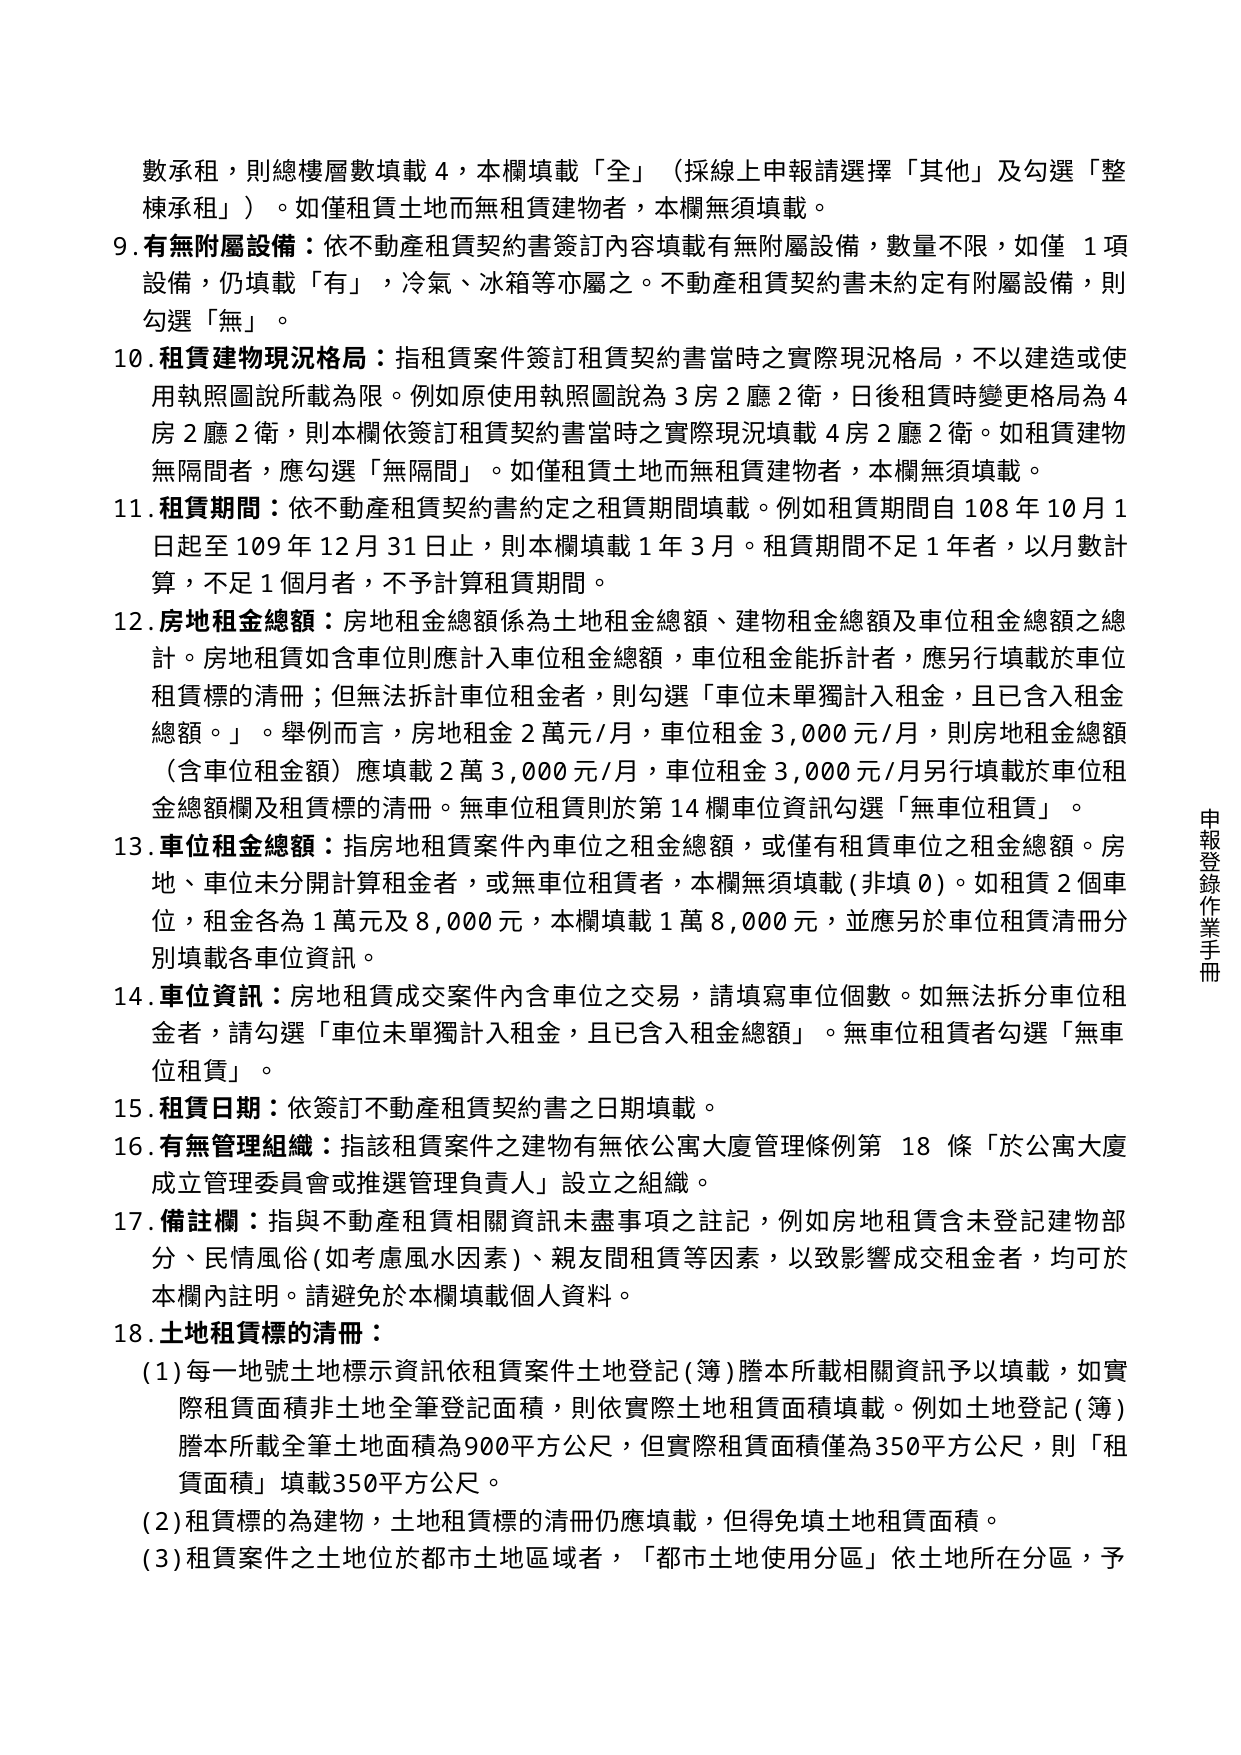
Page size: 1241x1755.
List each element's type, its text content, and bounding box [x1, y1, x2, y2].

text 14.車位資訊：房地租賃成交案件內含車位之交易，請填寫車位個數。如無法拆分車位租金者，請勾選「車位未單獨計入租金，且已含入租金總額」。無車位租賃者勾選「無車位租賃」。 [112, 975, 1128, 1087]
text 13.車位租金總額：指房地租賃案件內車位之租金總額，或僅有租賃車位之租金總額。房地、車位未分開計算租金者，或無車位租賃者，本欄無須填載(非填0)。如租賃2個車位，租金各為1萬元及8,000元，本欄填載1萬8,000元，並應另於車位租賃清冊分別填載各車位資訊。 [112, 825, 1128, 975]
text 15.租賃日期：依簽訂不動產租賃契約書之日期填載。 [112, 1087, 1128, 1125]
text 數承租，則總樓層數填載4，本欄填載「全」（採線上申報請選擇「其他」及勾選「整棟承租」）。如僅租賃土地而無租賃建物者，本欄無須填載。 [112, 150, 1128, 225]
text 18.土地租賃標的清冊： [112, 1312, 1128, 1350]
text (2)租賃標的為建物，土地租賃標的清冊仍應填載，但得免填土地租賃面積。 [138, 1500, 1128, 1537]
text 10.租賃建物現況格局：指租賃案件簽訂租賃契約書當時之實際現況格局，不以建造或使用執照圖說所載為限。例如原使用執照圖說為3房2廳2衛，日後租賃時變更格局為4房2廳2衛，則本欄依簽訂租賃契約書當時之實際現況填載4房2廳2衛。如租賃建物無隔間者，應勾選「無隔間」。如僅租賃土地而無租賃建物者，本欄無須填載。 [112, 337, 1128, 487]
text 12.房地租金總額：房地租金總額係為土地租金總額、建物租金總額及車位租金總額之總計。房地租賃如含車位則應計入車位租金總額，車位租金能拆計者，應另行填載於車位租賃標的清冊；但無法拆計車位租金者，則勾選「車位未單獨計入租金，且已含入租金總額。」。舉例而言，房地租金2萬元/月，車位租金3,000元/月，則房地租金總額（含車位租金額）應填載2萬3,000元/月，車位租金3,000元/月另行填載於車位租金總額欄及租賃標的清冊。無車位租賃則於第14欄車位資訊勾選「無車位租賃」。 [112, 600, 1128, 825]
text 9.有無附屬設備：依不動產租賃契約書簽訂內容填載有無附屬設備，數量不限，如僅 1項設備，仍填載「有」，冷氣、冰箱等亦屬之。不動產租賃契約書未約定有附屬設備，則勾選「無」。 [112, 225, 1128, 337]
text 11.租賃期間：依不動產租賃契約書約定之租賃期間填載。例如租賃期間自108年10月1日起至109年12月31日止，則本欄填載1年3月。租賃期間不足1年者，以月數計算，不足1個月者，不予計算租賃期間。 [112, 487, 1128, 600]
text 17.備註欄：指與不動產租賃相關資訊未盡事項之註記，例如房地租賃含未登記建物部分、民情風俗(如考慮風水因素)、親友間租賃等因素，以致影響成交租金者，均可於本欄內註明。請避免於本欄填載個人資料。 [112, 1200, 1128, 1312]
text 16.有無管理組織：指該租賃案件之建物有無依公寓大廈管理條例第 18 條「於公寓大廈成立管理委員會或推選管理負責人」設立之組織。 [112, 1125, 1128, 1200]
text (3)租賃案件之土地位於都市土地區域者，「都市土地使用分區」依土地所在分區，予 [138, 1537, 1128, 1575]
text (1)每一地號土地標示資訊依租賃案件土地登記(簿)謄本所載相關資訊予以填載，如實際租賃面積非土地全筆登記面積，則依實際土地租賃面積填載。例如土地登記(簿)謄本所載全筆土地面積為900平方公尺，但實際租賃面積僅為350平方公尺，則「租賃面積」填載350平方公尺。 [138, 1350, 1128, 1500]
